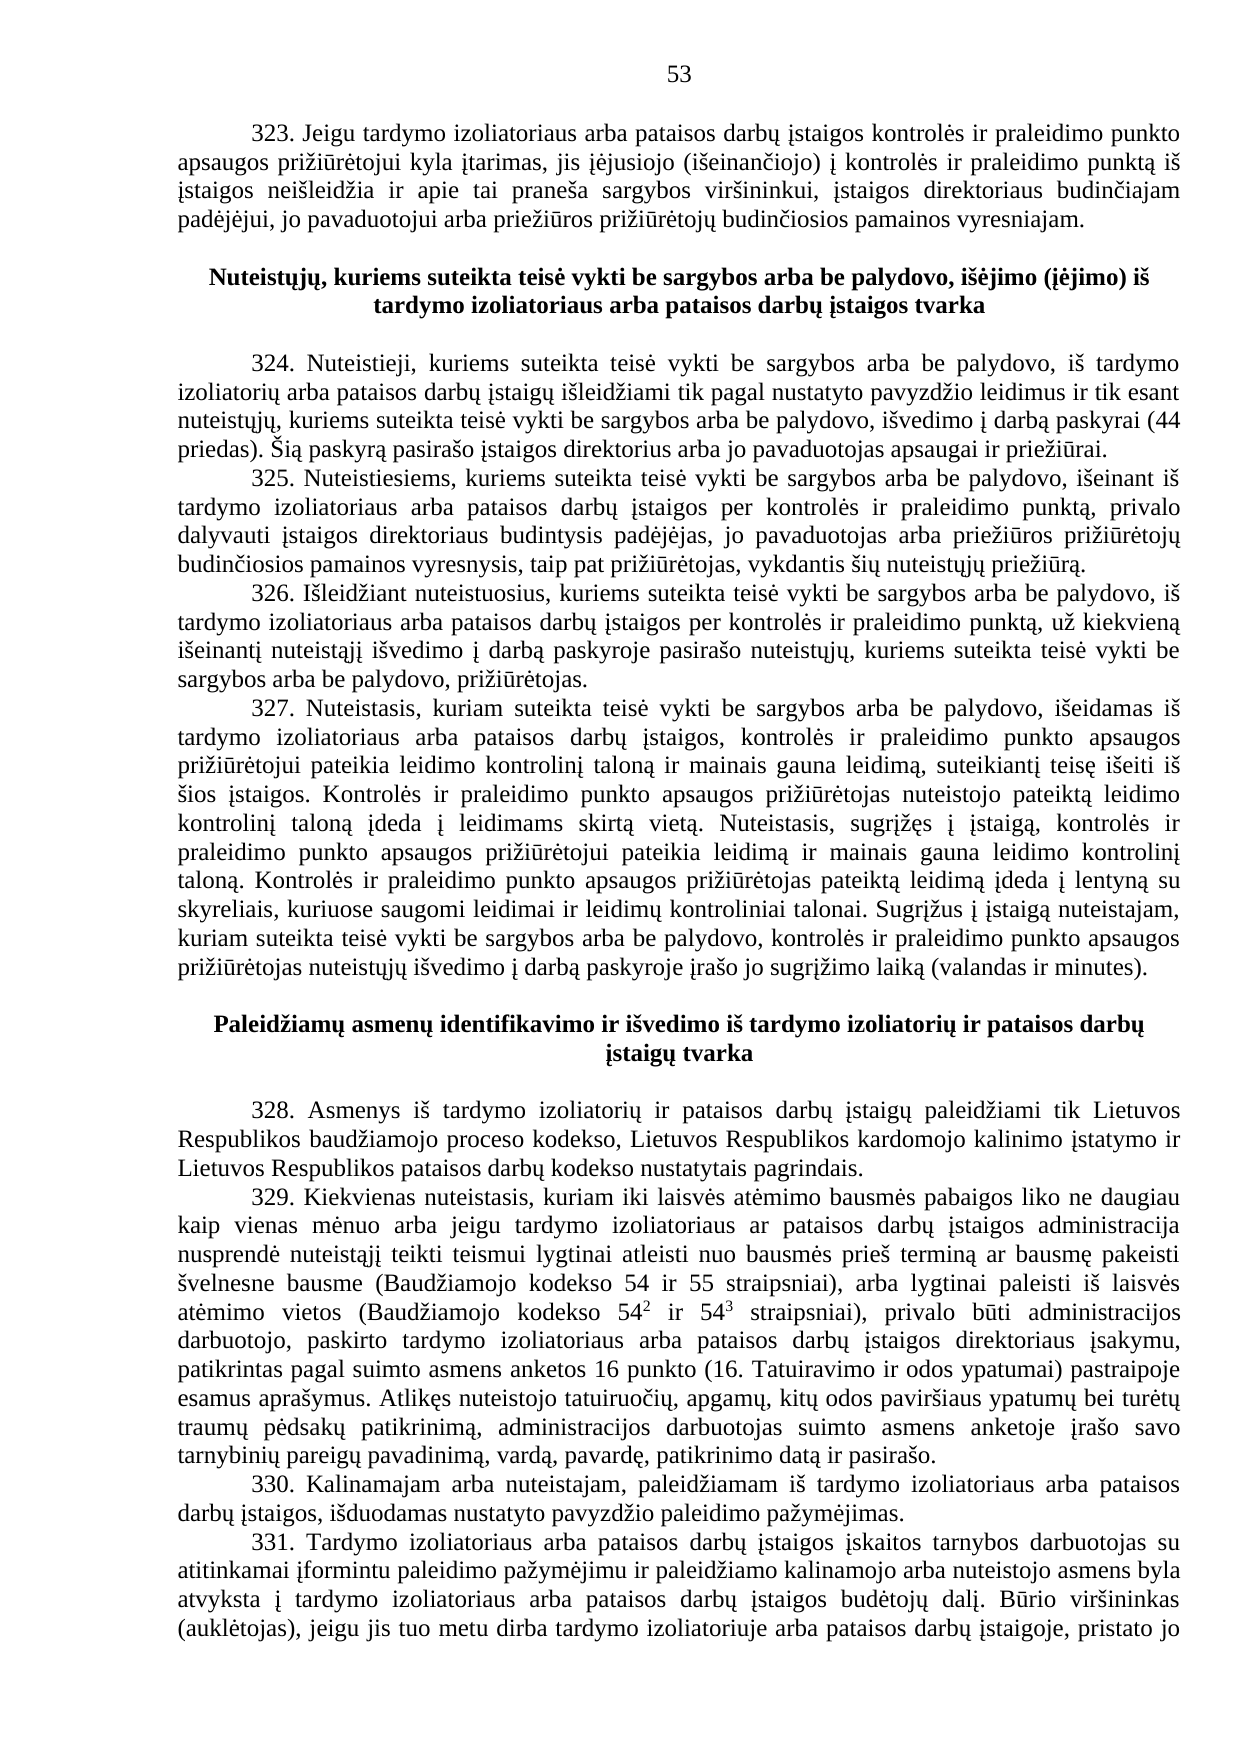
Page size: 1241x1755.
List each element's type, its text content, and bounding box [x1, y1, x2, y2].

text 327. Nuteistasis, kuriam suteikta teisė vykti be sargybos arba be palydovo, išeidamas iš tardymo izoliatoriaus arba pataisos darbų įstaigos, kontrolės ir praleidimo punkto apsaugos prižiūrėtojui pateikia leidimo kontrolinį taloną ir mainais gauna leidimą, suteikiantį teisę išeiti iš šios įstaigos. Kontrolės ir praleidimo punkto apsaugos prižiūrėtojas nuteistojo pateiktą leidimo kontrolinį taloną įdeda į leidimams skirtą vietą. Nuteistasis, sugrįžęs į įstaigą, kontrolės ir praleidimo punkto apsaugos prižiūrėtojui pateikia leidimą ir mainais gauna leidimo kontrolinį taloną. Kontrolės ir praleidimo punkto apsaugos prižiūrėtojas pateiktą leidimą įdeda į lentyną su skyreliais, kuriuose saugomi leidimai ir leidimų kontroliniai talonai. Sugrįžus į įstaigą nuteistajam, kuriam suteikta teisė vykti be sargybos arba be palydovo, kontrolės ir praleidimo punkto apsaugos prižiūrėtojas nuteistųjų išvedimo į darbą paskyroje įrašo jo sugrįžimo laiką (valandas ir minutes). [177, 693, 1181, 981]
text 329. Kiekvienas nuteistasis, kuriam iki laisvės atėmimo bausmės pabaigos liko ne daugiau kaip vienas mėnuo arba jeigu tardymo izoliatoriaus ar pataisos darbų įstaigos administracija nusprendė nuteistąjį teikti teismui lygtinai atleisti nuo bausmės prieš terminą ar bausmę pakeisti švelnesne bausme (Baudžiamojo kodekso 54 ir 55 straipsniai), arba lygtinai paleisti iš laisvės atėmimo vietos (Baudžiamojo kodekso 542 ir 543 straipsniai), privalo būti administracijos darbuotojo, paskirto tardymo izoliatoriaus arba pataisos darbų įstaigos direktoriaus įsakymu, patikrintas pagal suimto asmens anketos 16 punkto (16. Tatuiravimo ir odos ypatumai) pastraipoje esamus aprašymus. Atlikęs nuteistojo tatuiruočių, apgamų, kitų odos paviršiaus ypatumų bei turėtų traumų pėdsakų patikrinimą, administracijos darbuotojas suimto asmens anketoje įrašo savo tarnybinių pareigų pavadinimą, vardą, pavardę, patikrinimo datą ir pasirašo. [177, 1182, 1181, 1469]
text Nuteistųjų, kuriems suteikta teisė vykti be sargybos arba be palydovo, išėjimo (įėjimo) iš tardymo izoliatoriaus arba pataisos darbų įstaigos tvarka [177, 262, 1181, 319]
text 331. Tardymo izoliatoriaus arba pataisos darbų įstaigos įskaitos tarnybos darbuotojas su atitinkamai įformintu paleidimo pažymėjimu ir paleidžiamo kalinamojo arba nuteistojo asmens byla atvyksta į tardymo izoliatoriaus arba pataisos darbų įstaigos budėtojų dalį. Būrio viršininkas (auklėtojas), jeigu jis tuo metu dirba tardymo izoliatoriuje arba pataisos darbų įstaigoje, pristato jo [177, 1527, 1181, 1642]
text 324. Nuteistieji, kuriems suteikta teisė vykti be sargybos arba be palydovo, iš tardymo izoliatorių arba pataisos darbų įstaigų išleidžiami tik pagal nustatyto pavyzdžio leidimus ir tik esant nuteistųjų, kuriems suteikta teisė vykti be sargybos arba be palydovo, išvedimo į darbą paskyrai (44 priedas). Šią paskyrą pasirašo įstaigos direktorius arba jo pavaduotojas apsaugai ir priežiūrai. [177, 348, 1181, 463]
text 323. Jeigu tardymo izoliatoriaus arba pataisos darbų įstaigos kontrolės ir praleidimo punkto apsaugos prižiūrėtojui kyla įtarimas, jis įėjusiojo (išeinančiojo) į kontrolės ir praleidimo punktą iš įstaigos neišleidžia ir apie tai praneša sargybos viršininkui, įstaigos direktoriaus budinčiajam padėjėjui, jo pavaduotojui arba priežiūros prižiūrėtojų budinčiosios pamainos vyresniajam. [177, 118, 1181, 233]
text 325. Nuteistiesiems, kuriems suteikta teisė vykti be sargybos arba be palydovo, išeinant iš tardymo izoliatoriaus arba pataisos darbų įstaigos per kontrolės ir praleidimo punktą, privalo dalyvauti įstaigos direktoriaus budintysis padėjėjas, jo pavaduotojas arba priežiūros prižiūrėtojų budinčiosios pamainos vyresnysis, taip pat prižiūrėtojas, vykdantis šių nuteistųjų priežiūrą. [177, 463, 1181, 578]
text 330. Kalinamajam arba nuteistajam, paleidžiamam iš tardymo izoliatoriaus arba pataisos darbų įstaigos, išduodamas nustatyto pavyzdžio paleidimo pažymėjimas. [177, 1469, 1181, 1527]
text Paleidžiamų asmenų identifikavimo ir išvedimo iš tardymo izoliatorių ir pataisos darbų įstaigų tvarka [177, 1009, 1181, 1067]
text 328. Asmenys iš tardymo izoliatorių ir pataisos darbų įstaigų paleidžiami tik Lietuvos Respublikos baudžiamojo proceso kodekso, Lietuvos Respublikos kardomojo kalinimo įstatymo ir Lietuvos Respublikos pataisos darbų kodekso nustatytais pagrindais. [177, 1096, 1181, 1182]
text 326. Išleidžiant nuteistuosius, kuriems suteikta teisė vykti be sargybos arba be palydovo, iš tardymo izoliatoriaus arba pataisos darbų įstaigos per kontrolės ir praleidimo punktą, už kiekvieną išeinantį nuteistąjį išvedimo į darbą paskyroje pasirašo nuteistųjų, kuriems suteikta teisė vykti be sargybos arba be palydovo, prižiūrėtojas. [177, 578, 1181, 693]
